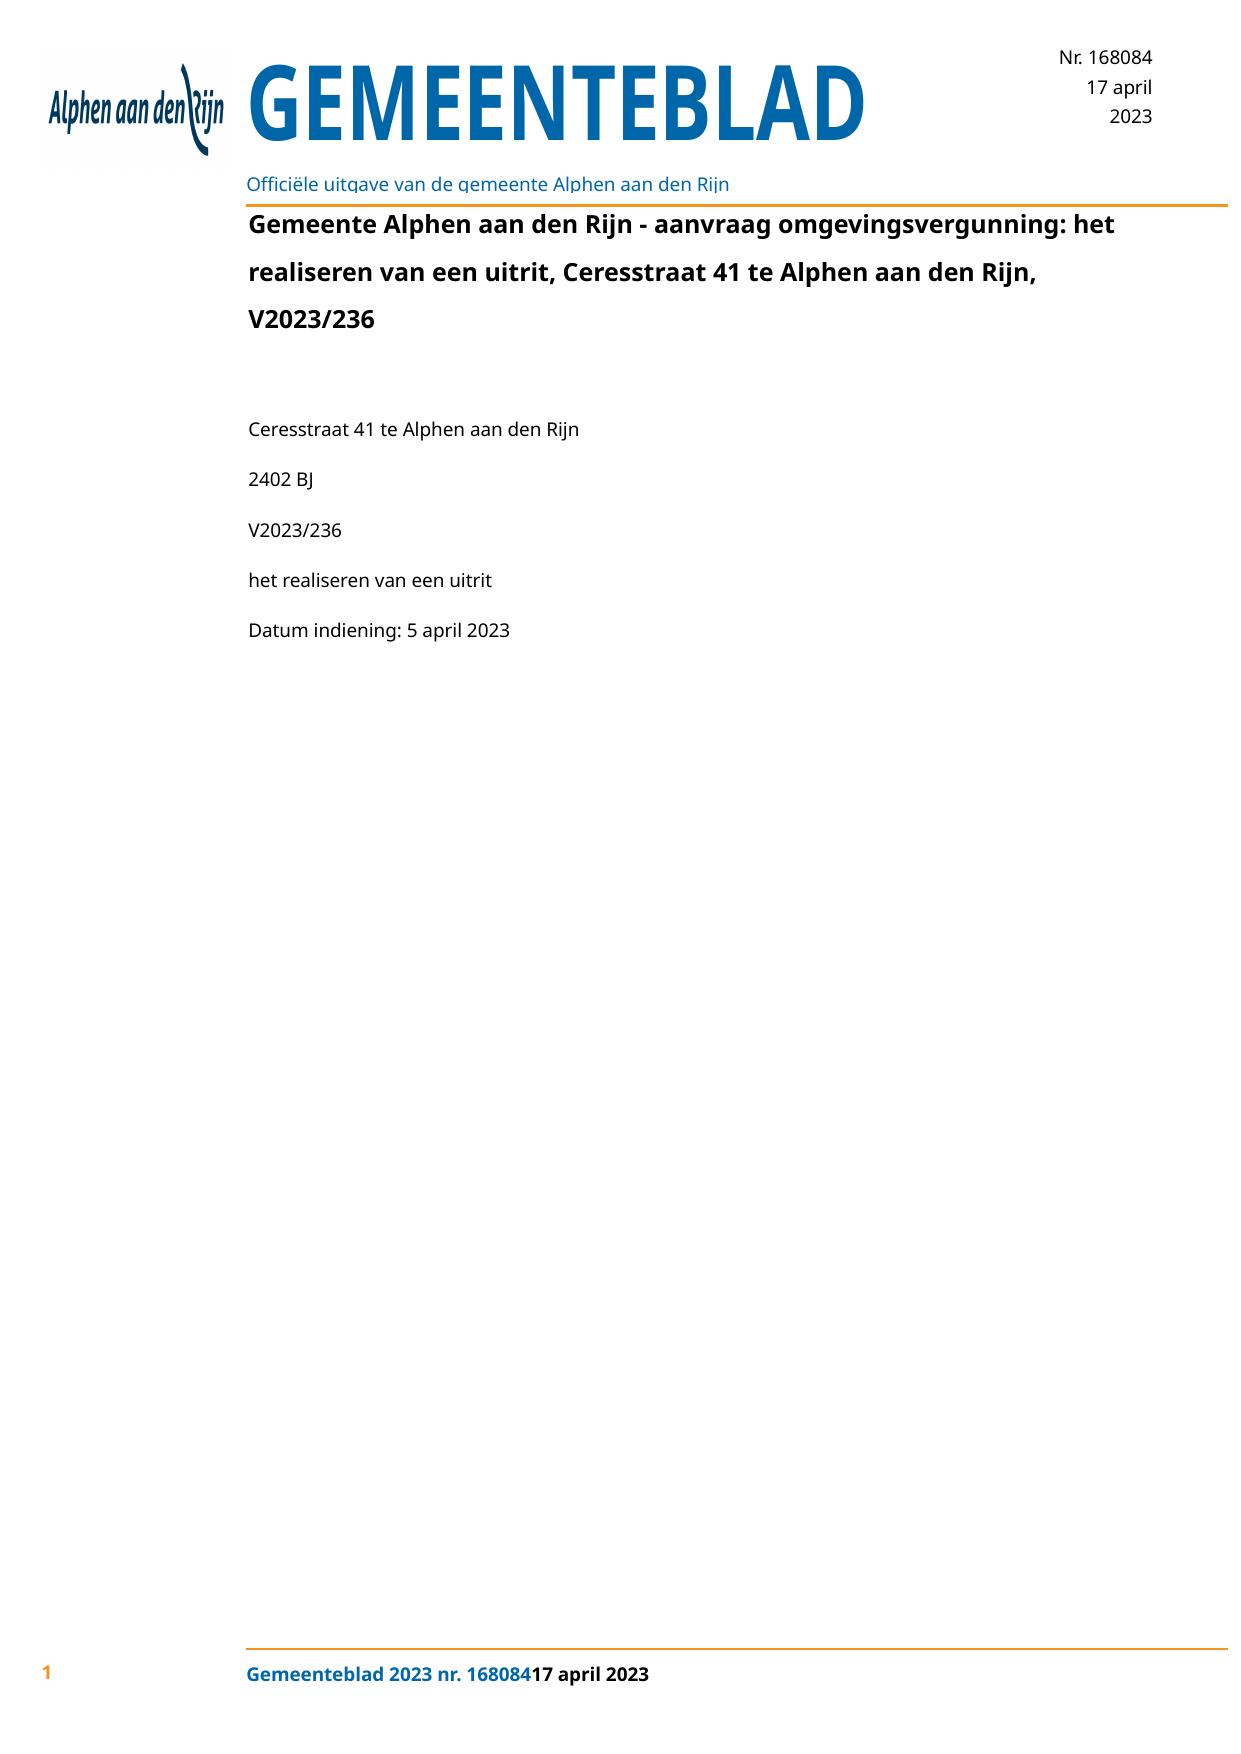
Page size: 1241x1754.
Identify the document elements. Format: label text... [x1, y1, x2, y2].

picture [41, 47, 231, 172]
text 2402 BJ [248, 466, 1152, 492]
text het realiseren van een uitrit [248, 567, 1152, 593]
text Datum indiening: 5 april 2023 [248, 618, 1152, 643]
text Gemeente Alphen aan den Rijn - aanvraag omgevingsvergunning: het realiseren van een uitrit, Ceresstraat 41 te Alphen aan den Rijn, V2023/236 [248, 207, 1152, 336]
text V2023/236 [248, 517, 1152, 542]
text Ceresstraat 41 te Alphen aan den Rijn [248, 416, 1152, 442]
